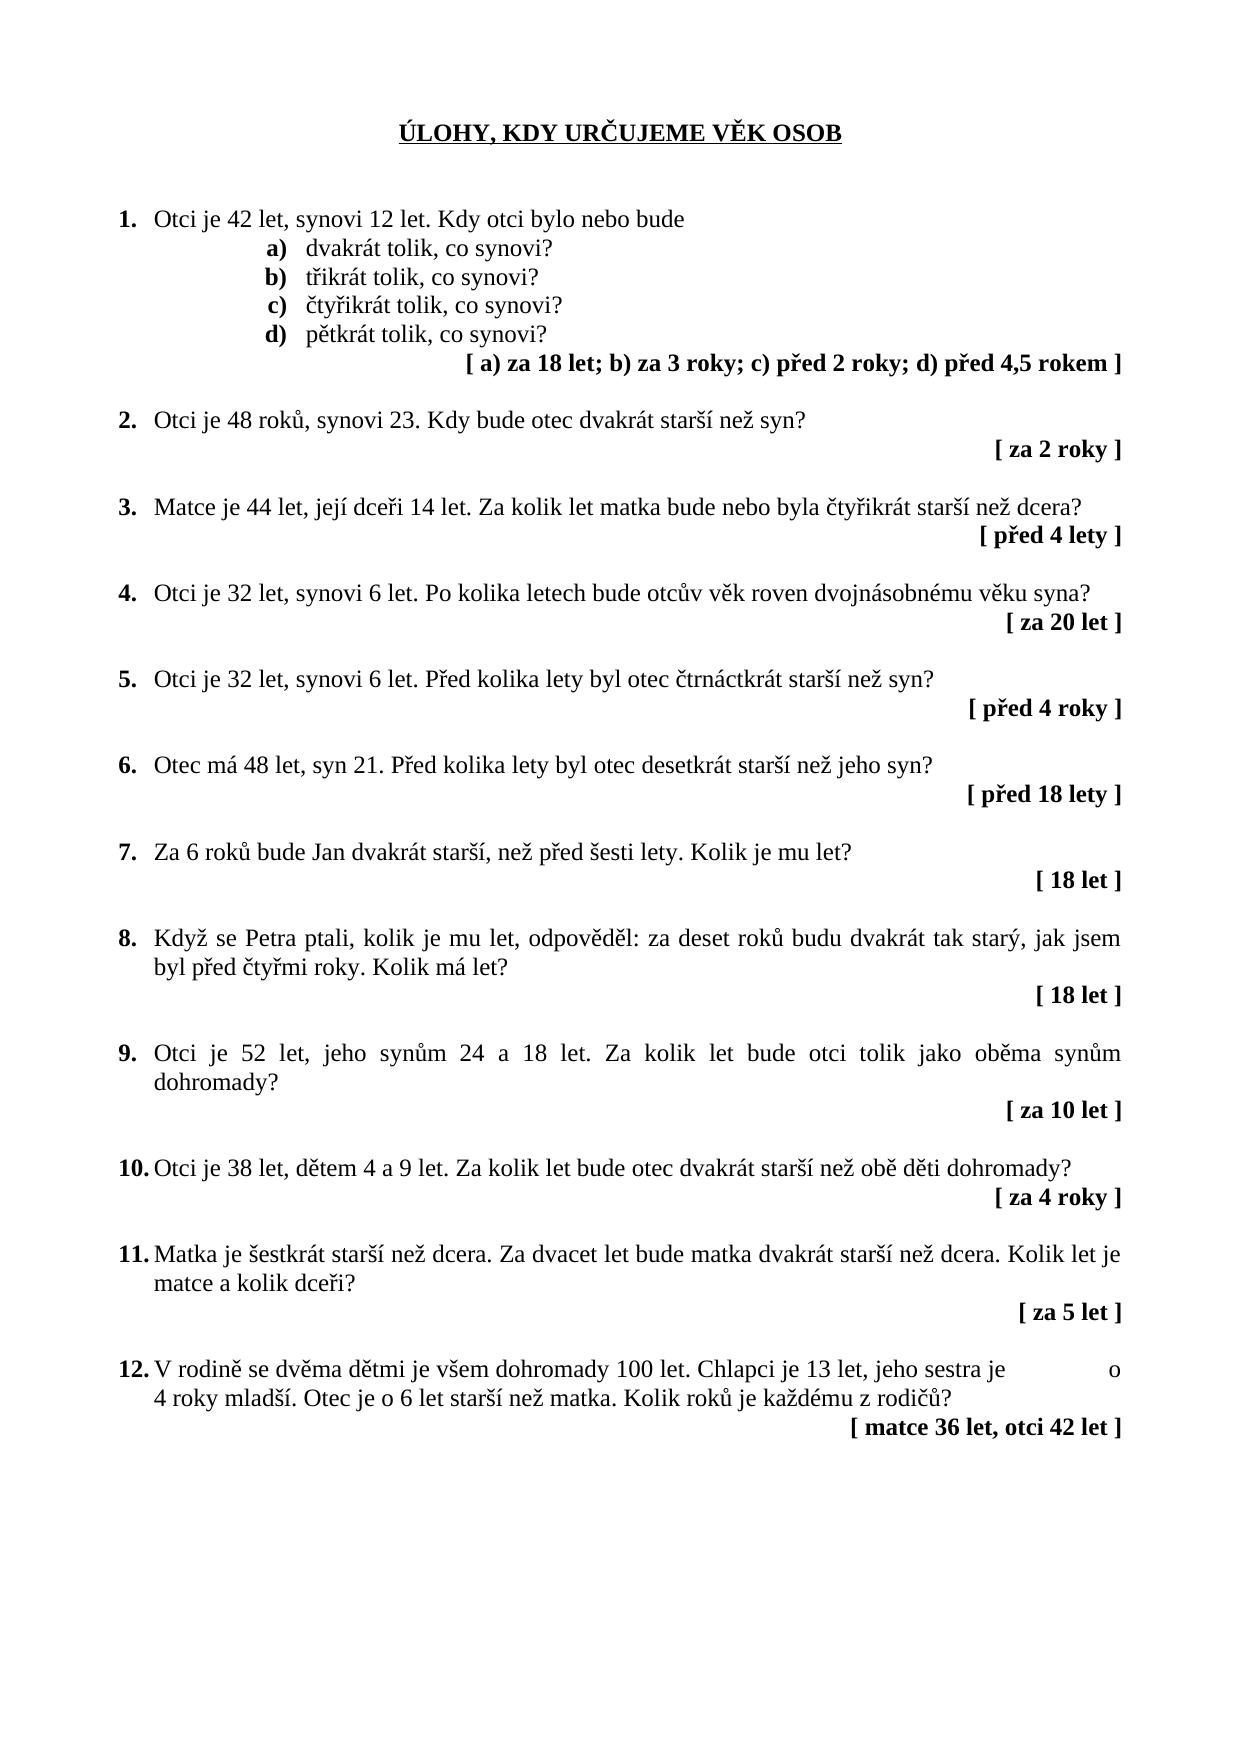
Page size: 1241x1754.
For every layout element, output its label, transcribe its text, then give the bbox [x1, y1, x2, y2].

list V rodině se dvěma dětmi je všem dohromady 100 let. Chlapci je 13 let, jeho sestra je o 4 roky mladší. Otec je o 6 let starší než matka. Kolik roků je každému z rodičů? [118, 1354, 1122, 1412]
list Matce je 44 let, její dceři 14 let. Za kolik let matka bude nebo byla čtyřikrát starší než dcera? [118, 492, 1122, 521]
list Otec má 48 let, syn 21. Před kolika lety byl otec desetkrát starší než jeho syn? [118, 751, 1122, 779]
list čtyřikrát tolik, co synovi? [287, 291, 1122, 319]
text [ před 4 roky ] [118, 693, 1122, 722]
text [ za 10 let ] [118, 1096, 1122, 1124]
text [ před 4 lety ] [118, 521, 1122, 549]
text ÚLOHY, KDY URČUJEME VĚK OSOB [118, 118, 1122, 147]
text [ 18 let ] [118, 981, 1122, 1009]
text [ za 4 roky ] [118, 1182, 1122, 1211]
list třikrát tolik, co synovi? [287, 262, 1122, 291]
text [ 18 let ] [118, 866, 1122, 894]
list Otci je 52 let, jeho synům 24 a 18 let. Za kolik let bude otci tolik jako oběma synům dohromady? [118, 1038, 1122, 1096]
list Otci je 32 let, synovi 6 let. Před kolika lety byl otec čtrnáctkrát starší než syn? [118, 664, 1122, 693]
text [ za 5 let ] [118, 1297, 1122, 1326]
list pětkrát tolik, co synovi? [287, 319, 1122, 348]
list Otci je 38 let, dětem 4 a 9 let. Za kolik let bude otec dvakrát starší než obě děti dohromady? [118, 1153, 1122, 1182]
text [ matce 36 let, otci 42 let ] [118, 1412, 1122, 1441]
list Otci je 48 roků, synovi 23. Kdy bude otec dvakrát starší než syn? [118, 406, 1122, 434]
list Otci je 42 let, synovi 12 let. Kdy otci bylo nebo bude [118, 204, 1122, 233]
list dvakrát tolik, co synovi? [287, 233, 1122, 262]
text [ za 20 let ] [118, 607, 1122, 636]
list Otci je 32 let, synovi 6 let. Po kolika letech bude otcův věk roven dvojnásobnému věku syna? [118, 578, 1122, 607]
text [ za 2 roky ] [118, 434, 1122, 463]
text [ před 18 lety ] [118, 779, 1122, 808]
list Matka je šestkrát starší než dcera. Za dvacet let bude matka dvakrát starší než dcera. Kolik let je matce a kolik dceři? [118, 1239, 1122, 1297]
list Když se Petra ptali, kolik je mu let, odpověděl: za deset roků budu dvakrát tak starý, jak jsem byl před čtyřmi roky. Kolik má let? [118, 923, 1122, 981]
list Za 6 roků bude Jan dvakrát starší, než před šesti lety. Kolik je mu let? [118, 837, 1122, 866]
text [ a) za 18 let; b) za 3 roky; c) před 2 roky; d) před 4,5 rokem ] [118, 348, 1122, 377]
